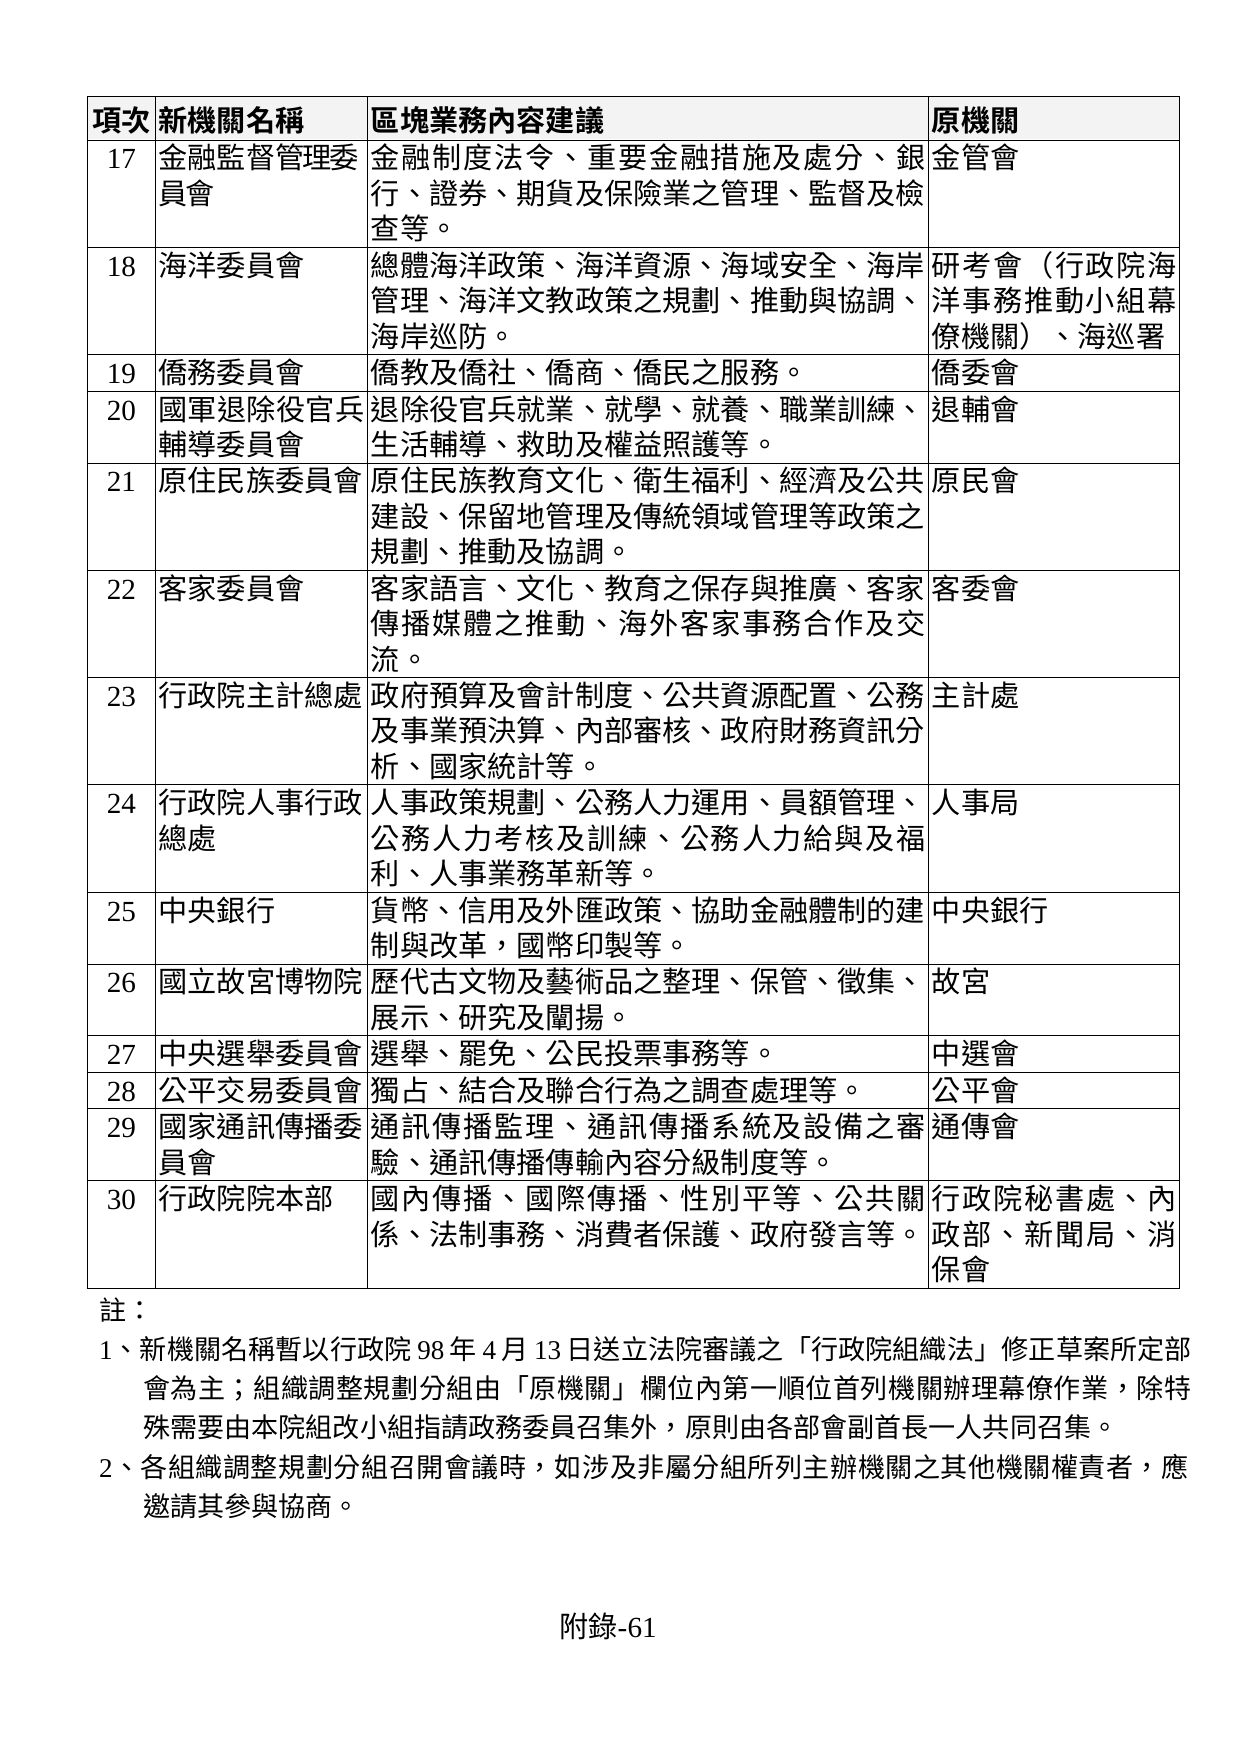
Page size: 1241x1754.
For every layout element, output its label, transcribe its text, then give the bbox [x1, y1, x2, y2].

table_header 新機關名稱 [156, 97, 367, 139]
table_cell 22 [88, 571, 155, 677]
table_cell 選舉、罷免、公民投票事務等。 [368, 1036, 928, 1072]
table_header 原機關 [929, 97, 1179, 139]
text 1、新機關名稱暫以行政院98年4月13日送立法院審議之「行政院組織法」修正草案所定部會為主；組織調整規劃分組由「原機關」欄位內第一順位首列機關辦理幕僚作業，除特殊需要由本院組改小組指請政務委員召集外，原則由各部會副首長一人共同召集。 [99, 1328, 1192, 1446]
table_cell 25 [88, 893, 155, 963]
table_cell 政府預算及會計制度、公共資源配置、公務及事業預決算、內部審核、政府財務資訊分析、國家統計等。 [368, 678, 928, 784]
table_cell 歷代古文物及藝術品之整理、保管、徵集、展示、研究及闡揚。 [368, 965, 928, 1035]
table_cell 金融制度法令、重要金融措施及處分、銀行、證券、期貨及保險業之管理、監督及檢查等。 [368, 141, 928, 247]
table_cell 行政院秘書處、內政部、新聞局、消保會 [929, 1181, 1179, 1287]
table_header 項次 [88, 97, 155, 139]
table_cell 國家通訊傳播委員會 [156, 1109, 367, 1180]
table_cell 中選會 [929, 1036, 1179, 1072]
table_cell 中央選舉委員會 [156, 1036, 367, 1072]
table_cell 僑委會 [929, 355, 1179, 391]
table_cell 行政院人事行政總處 [156, 785, 367, 892]
table_cell 總體海洋政策、海洋資源、海域安全、海岸管理、海洋文教政策之規劃、推動與協調、海岸巡防。 [368, 248, 928, 354]
table_cell 客家語言、文化、教育之保存與推廣、客家傳播媒體之推動、海外客家事務合作及交流。 [368, 571, 928, 677]
table_cell 國立故宮博物院 [156, 965, 367, 1035]
table_cell 中央銀行 [929, 893, 1179, 963]
table_cell 金融監督管理委員會 [156, 141, 367, 247]
table_cell 26 [88, 965, 155, 1035]
table_cell 僑教及僑社、僑商、僑民之服務。 [368, 355, 928, 391]
table_cell 公平交易委員會 [156, 1073, 367, 1108]
table_cell 29 [88, 1109, 155, 1180]
table_cell 人事局 [929, 785, 1179, 892]
table_cell 國內傳播、國際傳播、性別平等、公共關係、法制事務、消費者保護、政府發言等。 [368, 1181, 928, 1287]
table_cell 客家委員會 [156, 571, 367, 677]
table_cell 研考會（行政院海洋事務推動小組幕僚機關）、海巡署 [929, 248, 1179, 354]
table_cell 23 [88, 678, 155, 784]
table_cell 客委會 [929, 571, 1179, 677]
table_cell 中央銀行 [156, 893, 367, 963]
table_cell 退輔會 [929, 392, 1179, 462]
text 註： [99, 1288, 1192, 1328]
table_cell 通訊傳播監理、通訊傳播系統及設備之審驗、通訊傳播傳輸內容分級制度等。 [368, 1109, 928, 1180]
table_header 區塊業務內容建議 [368, 97, 928, 139]
text 2、各組織調整規劃分組召開會議時，如涉及非屬分組所列主辦機關之其他機關權責者，應邀請其參與協商。 [99, 1446, 1192, 1524]
table_cell 17 [88, 141, 155, 247]
table_cell 人事政策規劃、公務人力運用、員額管理、公務人力考核及訓練、公務人力給與及福利、人事業務革新等。 [368, 785, 928, 892]
table_cell 原住民族委員會 [156, 464, 367, 570]
table_cell 國軍退除役官兵輔導委員會 [156, 392, 367, 462]
table_cell 30 [88, 1181, 155, 1287]
table_cell 24 [88, 785, 155, 892]
table_cell 行政院院本部 [156, 1181, 367, 1287]
table_cell 貨幣、信用及外匯政策、協助金融體制的建制與改革，國幣印製等。 [368, 893, 928, 963]
table_cell 獨占、結合及聯合行為之調查處理等。 [368, 1073, 928, 1108]
table_cell 金管會 [929, 141, 1179, 247]
table_cell 18 [88, 248, 155, 354]
table_cell 原民會 [929, 464, 1179, 570]
table_cell 19 [88, 355, 155, 391]
table_cell 行政院主計總處 [156, 678, 367, 784]
table_cell 20 [88, 392, 155, 462]
table_cell 海洋委員會 [156, 248, 367, 354]
table_cell 21 [88, 464, 155, 570]
table_cell 28 [88, 1073, 155, 1108]
table_cell 公平會 [929, 1073, 1179, 1108]
table_cell 主計處 [929, 678, 1179, 784]
table_cell 原住民族教育文化、衛生福利、經濟及公共建設、保留地管理及傳統領域管理等政策之規劃、推動及協調。 [368, 464, 928, 570]
table_cell 僑務委員會 [156, 355, 367, 391]
table_cell 27 [88, 1036, 155, 1072]
table_cell 退除役官兵就業、就學、就養、職業訓練、生活輔導、救助及權益照護等。 [368, 392, 928, 462]
table_cell 故宮 [929, 965, 1179, 1035]
table_cell 通傳會 [929, 1109, 1179, 1180]
